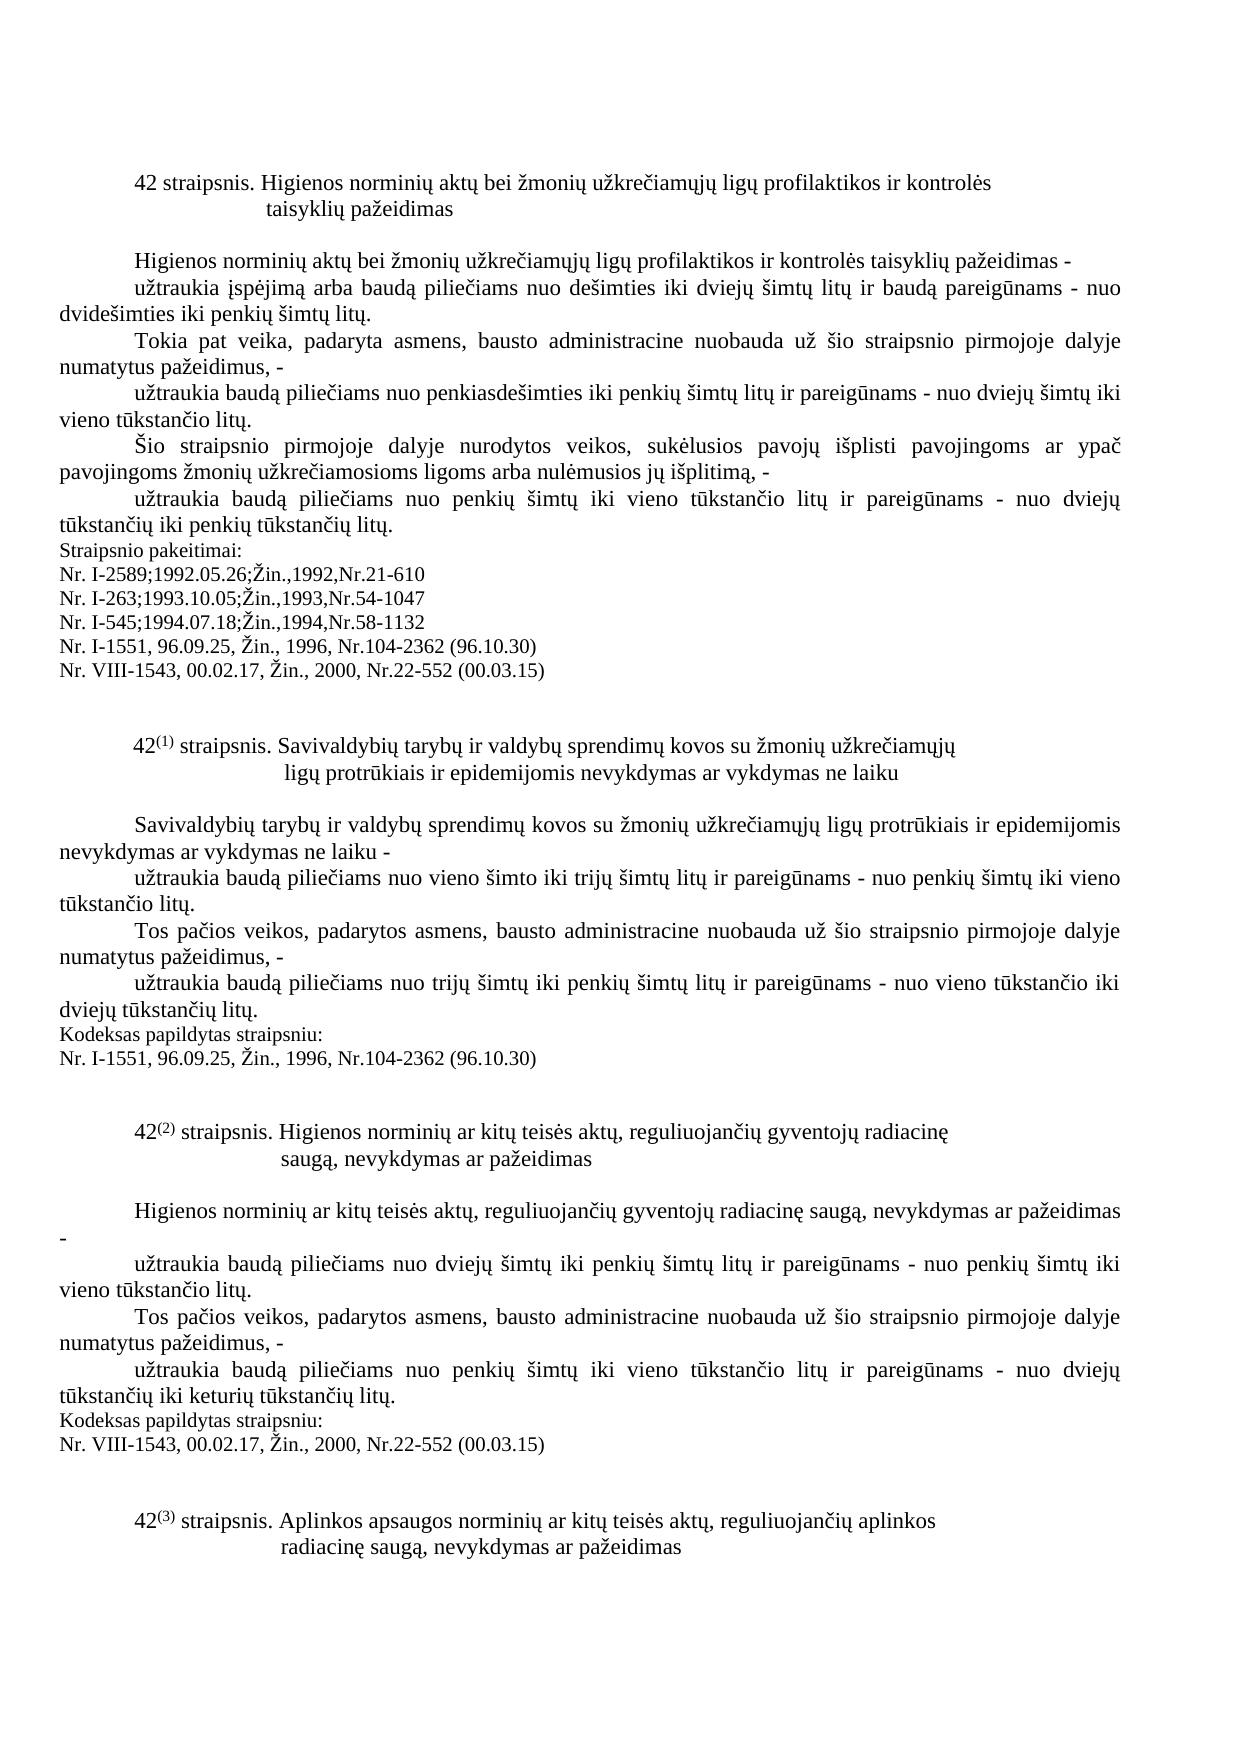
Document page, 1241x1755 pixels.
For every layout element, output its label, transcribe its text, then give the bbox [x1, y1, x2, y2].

text saugą, nevykdymas ar pažeidimas [281, 1145, 1122, 1171]
text 42(2) straipsnis. Higienos norminių ar kitų teisės aktų, reguliuojančių gyventojų radiacinę [134, 1118, 1122, 1145]
text 42(3) straipsnis. Aplinkos apsaugos norminių ar kitų teisės aktų, reguliuojančių aplinkos [134, 1507, 1122, 1533]
text užtraukia baudą piliečiams nuo penkių šimtų iki vieno tūkstančio litų ir pareigūnams - nuo dviejų tūkstančių iki penkių tūkstančių litų. [59, 485, 1122, 537]
text Tokia pat veika, padaryta asmens, bausto administracine nuobauda už šio straipsnio pirmojoje dalyje numatytus pažeidimus, - [59, 327, 1122, 379]
text Nr. VIII-1543, 00.02.17, Žin., 2000, Nr.22-552 (00.03.15) [59, 1432, 1122, 1456]
text Nr. I-1551, 96.09.25, Žin., 1996, Nr.104-2362 (96.10.30) [59, 634, 1122, 658]
text taisyklių pažeidimas [59, 195, 1122, 221]
text Nr. I-2589;1992.05.26;Žin.,1992,Nr.21-610 [59, 562, 1122, 586]
text Nr. VIII-1543, 00.02.17, Žin., 2000, Nr.22-552 (00.03.15) [59, 658, 1122, 682]
text Kodeksas papildytas straipsniu: [59, 1022, 1122, 1046]
text užtraukia baudą piliečiams nuo penkių šimtų iki vieno tūkstančio litų ir pareigūnams - nuo dviejų tūkstančių iki keturių tūkstančių litų. [59, 1356, 1122, 1408]
text užtraukia baudą piliečiams nuo dviejų šimtų iki penkių šimtų litų ir pareigūnams - nuo penkių šimtų iki vieno tūkstančio litų. [59, 1250, 1122, 1303]
text Savivaldybių tarybų ir valdybų sprendimų kovos su žmonių užkrečiamųjų ligų protrūkiais ir epidemijomis nevykdymas ar vykdymas ne laiku - [59, 811, 1122, 864]
text Higienos norminių aktų bei žmonių užkrečiamųjų ligų profilaktikos ir kontrolės taisyklių pažeidimas - [59, 248, 1122, 274]
text Tos pačios veikos, padarytos asmens, bausto administracine nuobauda už šio straipsnio pirmojoje dalyje numatytus pažeidimus, - [59, 917, 1122, 969]
text Higienos norminių ar kitų teisės aktų, reguliuojančių gyventojų radiacinę saugą, nevykdymas ar pažeidimas - [59, 1197, 1122, 1250]
text užtraukia įspėjimą arba baudą piliečiams nuo dešimties iki dviejų šimtų litų ir baudą pareigūnams - nuo dvidešimties iki penkių šimtų litų. [59, 274, 1122, 327]
text Šio straipsnio pirmojoje dalyje nurodytos veikos, sukėlusios pavojų išplisti pavojingoms ar ypač pavojingoms žmonių užkrečiamosioms ligoms arba nulėmusios jų išplitimą, - [59, 432, 1122, 485]
text radiacinę saugą, nevykdymas ar pažeidimas [281, 1533, 1122, 1559]
text Kodeksas papildytas straipsniu: [59, 1408, 1122, 1432]
text ligų protrūkiais ir epidemijomis nevykdymas ar vykdymas ne laiku [209, 759, 1122, 785]
text užtraukia baudą piliečiams nuo vieno šimto iki trijų šimtų litų ir pareigūnams - nuo penkių šimtų iki vieno tūkstančio litų. [59, 864, 1122, 917]
text Tos pačios veikos, padarytos asmens, bausto administracine nuobauda už šio straipsnio pirmojoje dalyje numatytus pažeidimus, - [59, 1303, 1122, 1356]
text Straipsnio pakeitimai: [59, 537, 1122, 562]
text 42(1) straipsnis. Savivaldybių tarybų ir valdybų sprendimų kovos su žmonių užkrečiamųjų [59, 732, 1122, 759]
text Nr. I-545;1994.07.18;Žin.,1994,Nr.58-1132 [59, 610, 1122, 634]
text užtraukia baudą piliečiams nuo trijų šimtų iki penkių šimtų litų ir pareigūnams - nuo vieno tūkstančio iki dviejų tūkstančių litų. [59, 969, 1122, 1022]
text Nr. I-1551, 96.09.25, Žin., 1996, Nr.104-2362 (96.10.30) [59, 1046, 1122, 1070]
text 42 straipsnis. Higienos norminių aktų bei žmonių užkrečiamųjų ligų profilaktikos ir kontrolės [59, 168, 1122, 195]
text užtraukia baudą piliečiams nuo penkiasdešimties iki penkių šimtų litų ir pareigūnams - nuo dviejų šimtų iki vieno tūkstančio litų. [59, 379, 1122, 432]
text Nr. I-263;1993.10.05;Žin.,1993,Nr.54-1047 [59, 586, 1122, 610]
